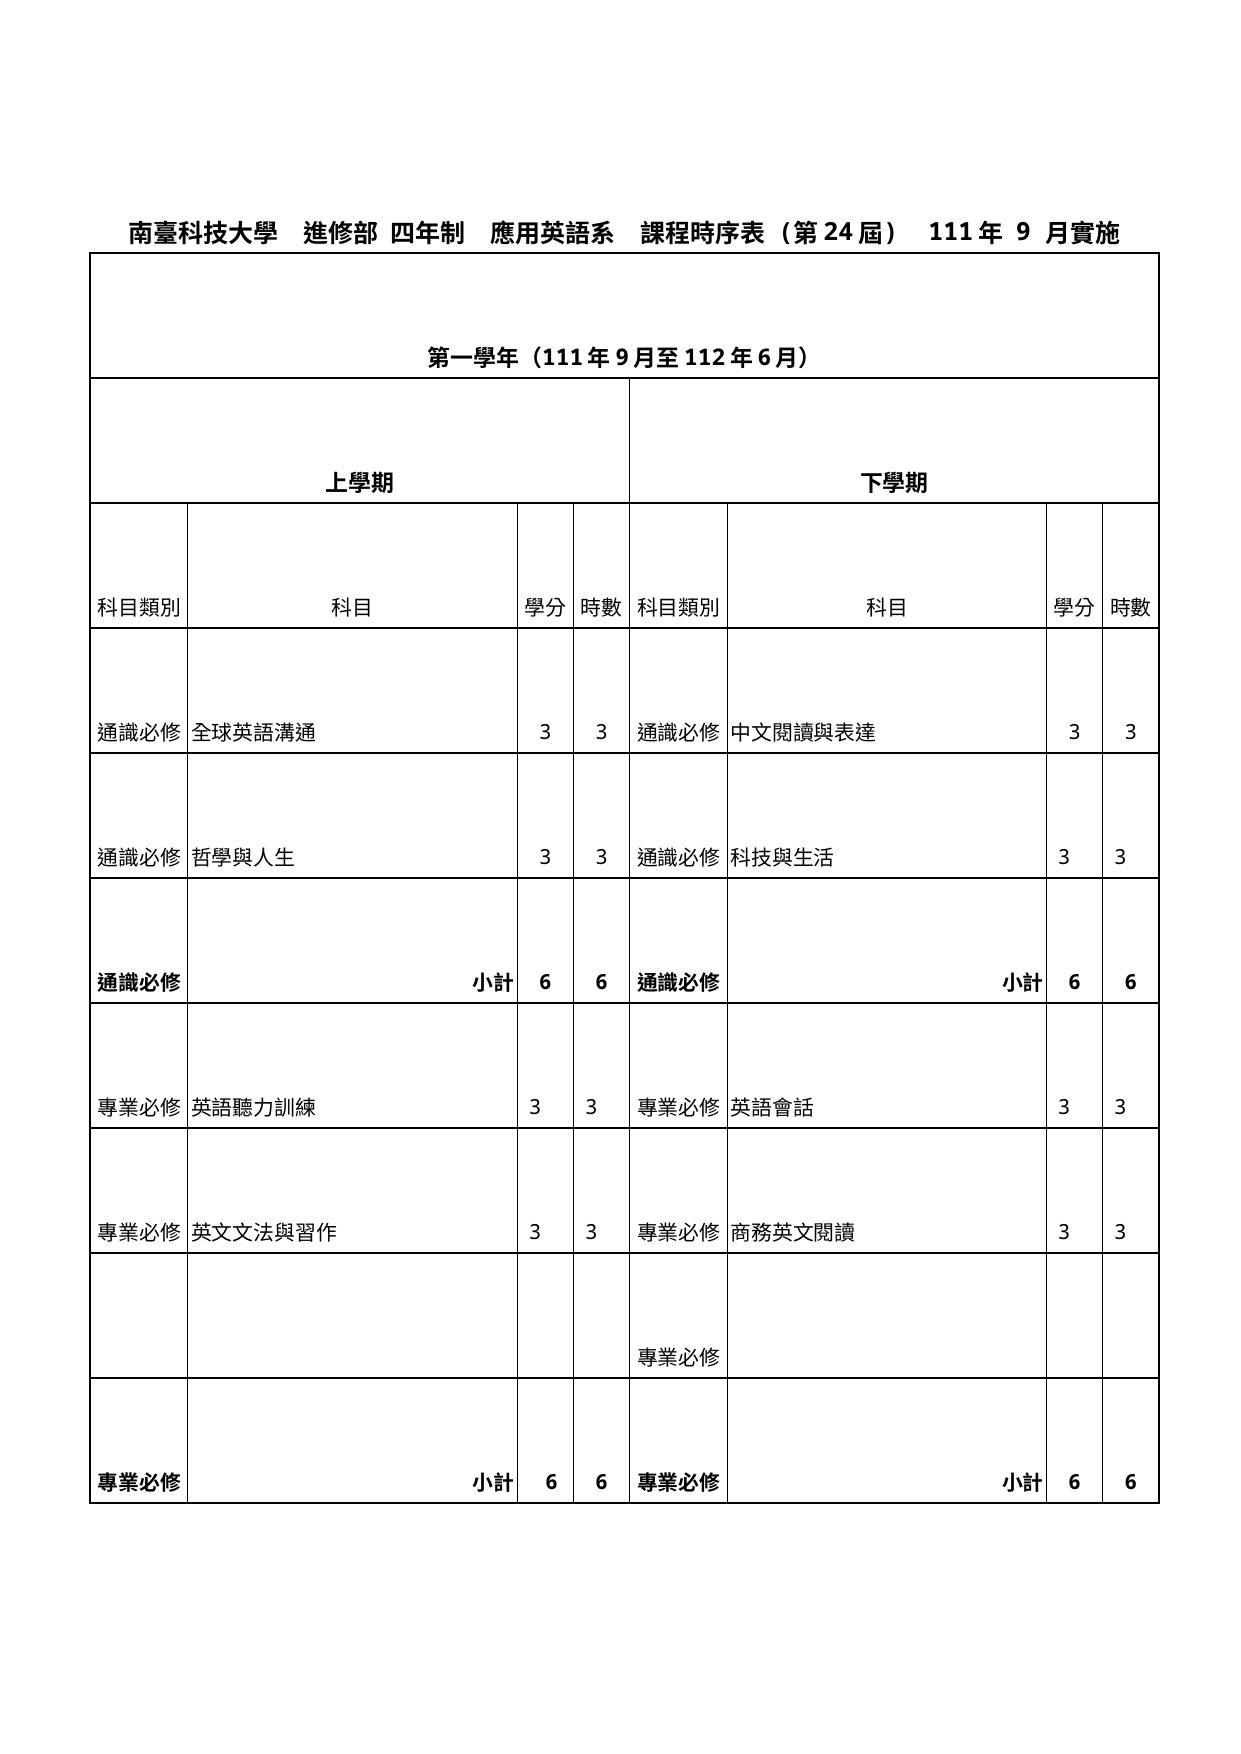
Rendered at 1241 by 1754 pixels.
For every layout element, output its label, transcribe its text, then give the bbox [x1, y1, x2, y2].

table_cell 英語會話 [728, 1004, 1046, 1127]
table_cell 6 [518, 1379, 573, 1502]
table_cell 3 [518, 754, 573, 877]
table_cell 學分 [518, 504, 573, 627]
table_cell [1103, 1254, 1158, 1377]
table_cell 通識必修 [630, 879, 727, 1002]
table_cell 6 [574, 1379, 629, 1502]
table_cell 6 [574, 879, 629, 1002]
table_cell 3 [1103, 1004, 1158, 1127]
table_cell 科目 [188, 504, 517, 627]
table_cell 3 [518, 1129, 573, 1252]
table_cell 6 [1047, 1379, 1102, 1502]
table_cell 專業必修 [91, 1004, 187, 1127]
table_cell 小計 [188, 879, 517, 1002]
table_cell [188, 1254, 517, 1377]
table_header 南臺科技大學 進修部 四年制 應用英語系 課程時序表 (第24屆) 111年 9 月實施 [90, 190, 1159, 252]
table_cell 專業必修 [630, 1129, 727, 1252]
table_cell 3 [574, 1004, 629, 1127]
table_cell 全球英語溝通 [188, 629, 517, 752]
table_cell 下學期 [630, 379, 1158, 502]
table_cell [728, 1254, 1046, 1377]
table_cell 專業必修 [91, 1379, 187, 1502]
table_cell 3 [1047, 629, 1102, 752]
table_cell 3 [574, 1129, 629, 1252]
table_cell 第一學年（111年9月至112年6月） [91, 254, 1158, 377]
table_cell 專業必修 [630, 1004, 727, 1127]
table_cell 專業必修 [630, 1379, 727, 1502]
table_cell 小計 [728, 879, 1046, 1002]
table_cell 科目 [728, 504, 1046, 627]
table_cell 3 [1047, 1129, 1102, 1252]
table_cell [518, 1254, 573, 1377]
table_cell 3 [574, 629, 629, 752]
table_cell 6 [518, 879, 573, 1002]
table_cell 中文閱讀與表達 [728, 629, 1046, 752]
table_cell 小計 [188, 1379, 517, 1502]
table_cell 哲學與人生 [188, 754, 517, 877]
table_cell 3 [1047, 1004, 1102, 1127]
table_cell 3 [518, 629, 573, 752]
table_cell 3 [1103, 629, 1158, 752]
table_cell [91, 1254, 187, 1377]
table_cell 3 [1047, 754, 1102, 877]
table_cell 科目類別 [91, 504, 187, 627]
table_cell [574, 1254, 629, 1377]
table_cell 科技與生活 [728, 754, 1046, 877]
table_cell 6 [1103, 879, 1158, 1002]
table_cell 英文文法與習作 [188, 1129, 517, 1252]
table_cell 英語聽力訓練 [188, 1004, 517, 1127]
table_cell [1047, 1254, 1102, 1377]
table_cell 專業必修 [630, 1254, 727, 1377]
table_cell 通識必修 [630, 629, 727, 752]
table_cell 通識必修 [630, 754, 727, 877]
table_cell 商務英文閱讀 [728, 1129, 1046, 1252]
table_cell 學分 [1047, 504, 1102, 627]
table_cell 6 [1047, 879, 1102, 1002]
table_cell 科目類別 [630, 504, 727, 627]
table_cell 3 [574, 754, 629, 877]
table_cell 3 [1103, 754, 1158, 877]
table_cell 時數 [1103, 504, 1158, 627]
table_cell 上學期 [91, 379, 629, 502]
table_cell 小計 [728, 1379, 1046, 1502]
table_cell 專業必修 [91, 1129, 187, 1252]
table_cell 通識必修 [91, 629, 187, 752]
table_cell 6 [1103, 1379, 1158, 1502]
table_cell 3 [1103, 1129, 1158, 1252]
table_cell 3 [518, 1004, 573, 1127]
table_cell 時數 [574, 504, 629, 627]
table_cell 通識必修 [91, 879, 187, 1002]
table_cell 通識必修 [91, 754, 187, 877]
